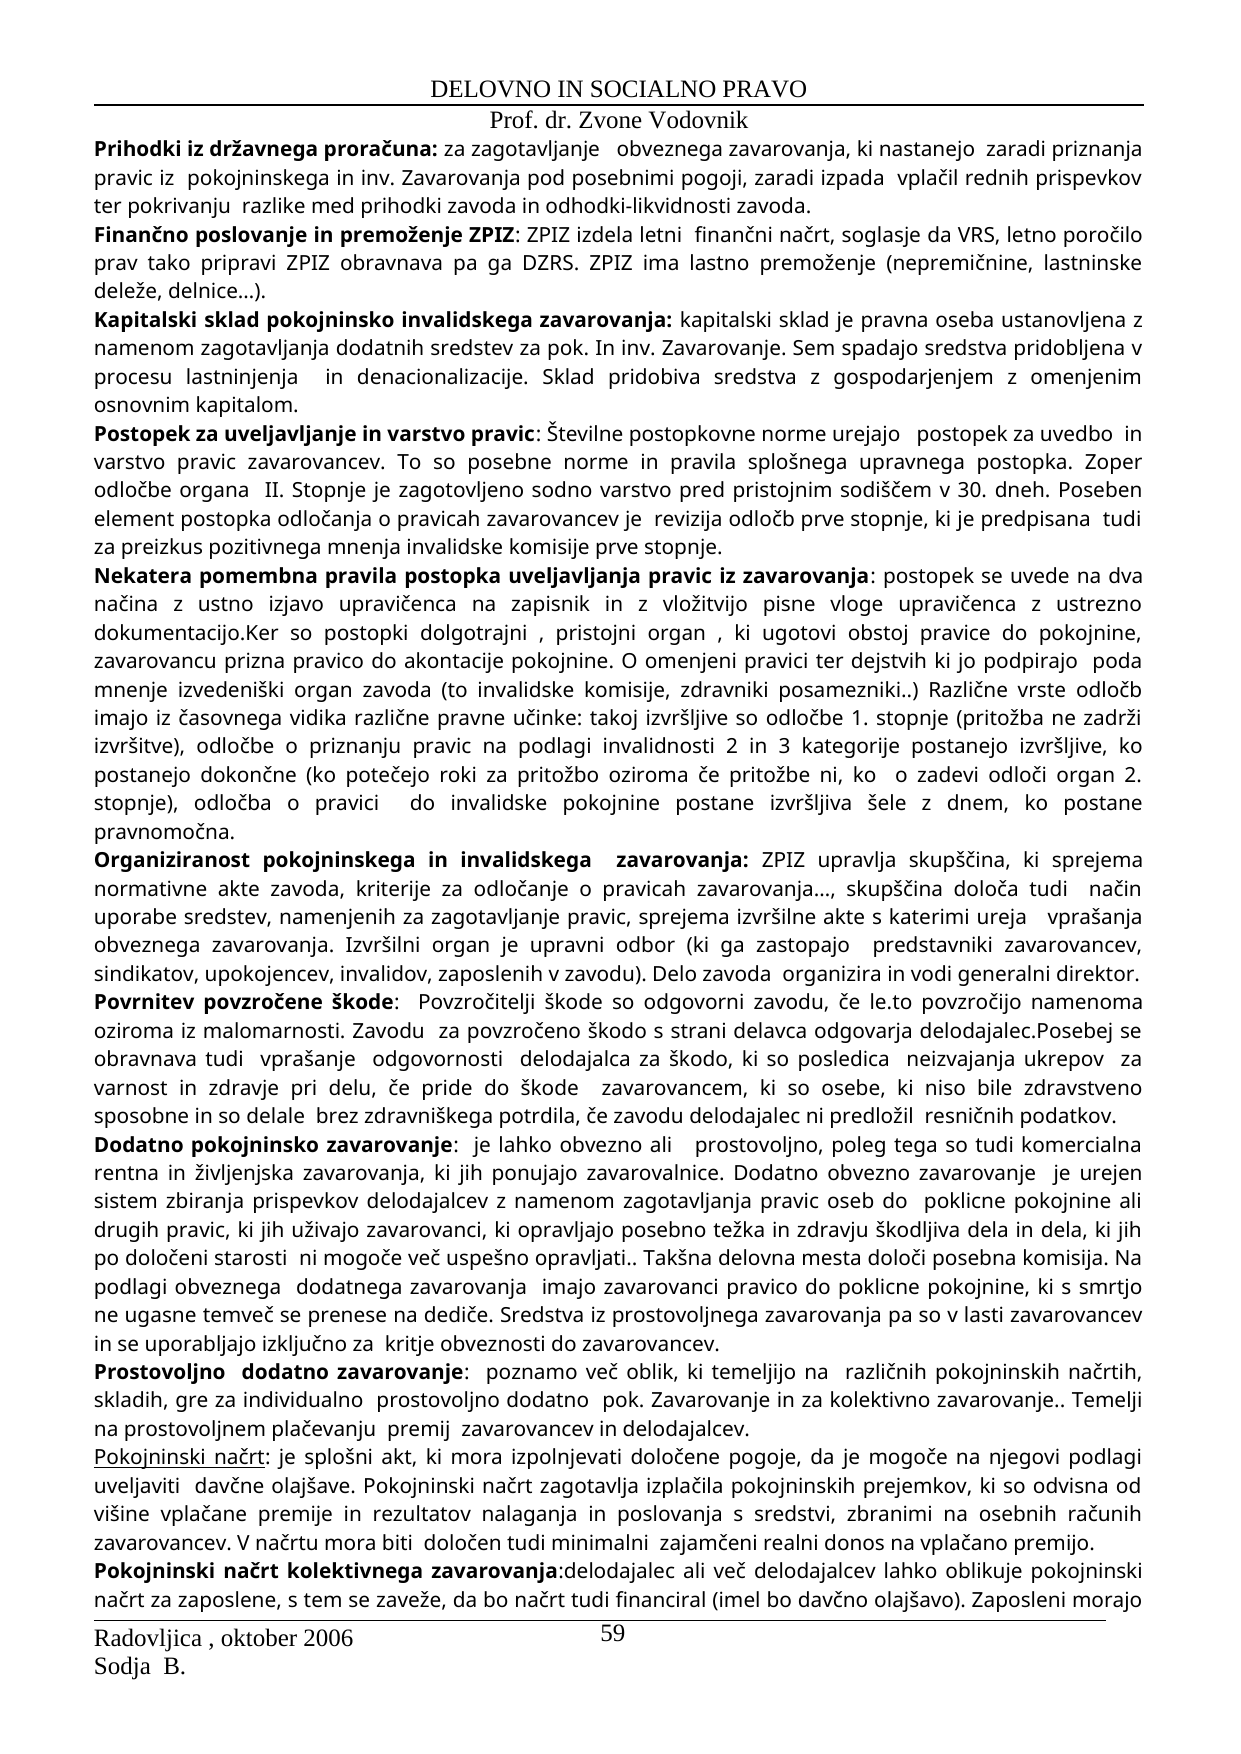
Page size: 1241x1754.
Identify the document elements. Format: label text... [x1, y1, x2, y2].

text Finančno poslovanje in premoženje ZPIZ: ZPIZ izdela letni finančni načrt, soglasje da VRS, letno poročilo prav tako pripravi ZPIZ obravnava pa ga DZRS. ZPIZ ima lastno premoženje (nepremičnine, lastninske deleže, delnice…). [94, 220, 1144, 305]
text Kapitalski sklad pokojninsko invalidskega zavarovanja: kapitalski sklad je pravna oseba ustanovljena z namenom zagotavljanja dodatnih sredstev za pok. In inv. Zavarovanje. Sem spadajo sredstva pridobljena v procesu lastninjenja in denacionalizacije. Sklad pridobiva sredstva z gospodarjenjem z omenjenim osnovnim kapitalom. [94, 305, 1144, 419]
text Organiziranost pokojninskega in invalidskega zavarovanja: ZPIZ upravlja skupščina, ki sprejema normativne akte zavoda, kriterije za odločanje o pravicah zavarovanja…, skupščina določa tudi način uporabe sredstev, namenjenih za zagotavljanje pravic, sprejema izvršilne akte s katerimi ureja vprašanja obveznega zavarovanja. Izvršilni organ je upravni odbor (ki ga zastopajo predstavniki zavarovancev, sindikatov, upokojencev, invalidov, zaposlenih v zavodu). Delo zavoda organizira in vodi generalni direktor. [94, 845, 1144, 987]
text Postopek za uveljavljanje in varstvo pravic: Številne postopkovne norme urejajo postopek za uvedbo in varstvo pravic zavarovancev. To so posebne norme in pravila splošnega upravnega postopka. Zoper odločbe organa II. Stopnje je zagotovljeno sodno varstvo pred pristojnim sodiščem v 30. dneh. Poseben element postopka odločanja o pravicah zavarovancev je revizija odločb prve stopnje, ki je predpisana tudi za preizkus pozitivnega mnenja invalidske komisije prve stopnje. [94, 419, 1144, 561]
text Prihodki iz državnega proračuna: za zagotavljanje obveznega zavarovanja, ki nastanejo zaradi priznanja pravic iz pokojninskega in inv. Zavarovanja pod posebnimi pogoji, zaradi izpada vplačil rednih prispevkov ter pokrivanju razlike med prihodki zavoda in odhodki-likvidnosti zavoda. [94, 134, 1144, 220]
text Povrnitev povzročene škode: Povzročitelji škode so odgovorni zavodu, če le.to povzročijo namenoma oziroma iz malomarnosti. Zavodu za povzročeno škodo s strani delavca odgovarja delodajalec.Posebej se obravnava tudi vprašanje odgovornosti delodajalca za škodo, ki so posledica neizvajanja ukrepov za varnost in zdravje pri delu, če pride do škode zavarovancem, ki so osebe, ki niso bile zdravstveno sposobne in so delale brez zdravniškega potrdila, če zavodu delodajalec ni predložil resničnih podatkov. [94, 987, 1144, 1130]
text Prostovoljno dodatno zavarovanje: poznamo več oblik, ki temeljijo na različnih pokojninskih načrtih, skladih, gre za individualno prostovoljno dodatno pok. Zavarovanje in za kolektivno zavarovanje.. Temelji na prostovoljnem plačevanju premij zavarovancev in delodajalcev. [94, 1357, 1144, 1442]
text Dodatno pokojninsko zavarovanje: je lahko obvezno ali prostovoljno, poleg tega so tudi komercialna rentna in življenjska zavarovanja, ki jih ponujajo zavarovalnice. Dodatno obvezno zavarovanje je urejen sistem zbiranja prispevkov delodajalcev z namenom zagotavljanja pravic oseb do poklicne pokojnine ali drugih pravic, ki jih uživajo zavarovanci, ki opravljajo posebno težka in zdravju škodljiva dela in dela, ki jih po določeni starosti ni mogoče več uspešno opravljati.. Takšna delovna mesta določi posebna komisija. Na podlagi obveznega dodatnega zavarovanja imajo zavarovanci pravico do poklicne pokojnine, ki s smrtjo ne ugasne temveč se prenese na dediče. Sredstva iz prostovoljnega zavarovanja pa so v lasti zavarovancev in se uporabljajo izključno za kritje obveznosti do zavarovancev. [94, 1130, 1144, 1357]
text Pokojninski načrt: je splošni akt, ki mora izpolnjevati določene pogoje, da je mogoče na njegovi podlagi uveljaviti davčne olajšave. Pokojninski načrt zagotavlja izplačila pokojninskih prejemkov, ki so odvisna od višine vplačane premije in rezultatov nalaganja in poslovanja s sredstvi, zbranimi na osebnih računih zavarovancev. V načrtu mora biti določen tudi minimalni zajamčeni realni donos na vplačano premijo. [94, 1442, 1144, 1556]
text Pokojninski načrt kolektivnega zavarovanja:delodajalec ali več delodajalcev lahko oblikuje pokojninski načrt za zaposlene, s tem se zaveže, da bo načrt tudi financiral (imel bo davčno olajšavo). Zaposleni morajo [94, 1556, 1144, 1613]
text Nekatera pomembna pravila postopka uveljavljanja pravic iz zavarovanja: postopek se uvede na dva načina z ustno izjavo upravičenca na zapisnik in z vložitvijo pisne vloge upravičenca z ustrezno dokumentacijo.Ker so postopki dolgotrajni , pristojni organ , ki ugotovi obstoj pravice do pokojnine, zavarovancu prizna pravico do akontacije pokojnine. O omenjeni pravici ter dejstvih ki jo podpirajo poda mnenje izvedeniški organ zavoda (to invalidske komisije, zdravniki posamezniki..) Različne vrste odločb imajo iz časovnega vidika različne pravne učinke: takoj izvršljive so odločbe 1. stopnje (pritožba ne zadrži izvršitve), odločbe o priznanju pravic na podlagi invalidnosti 2 in 3 kategorije postanejo izvršljive, ko postanejo dokončne (ko potečejo roki za pritožbo oziroma če pritožbe ni, ko o zadevi odloči organ 2. stopnje), odločba o pravici do invalidske pokojnine postane izvršljiva šele z dnem, ko postane pravnomočna. [94, 561, 1144, 845]
